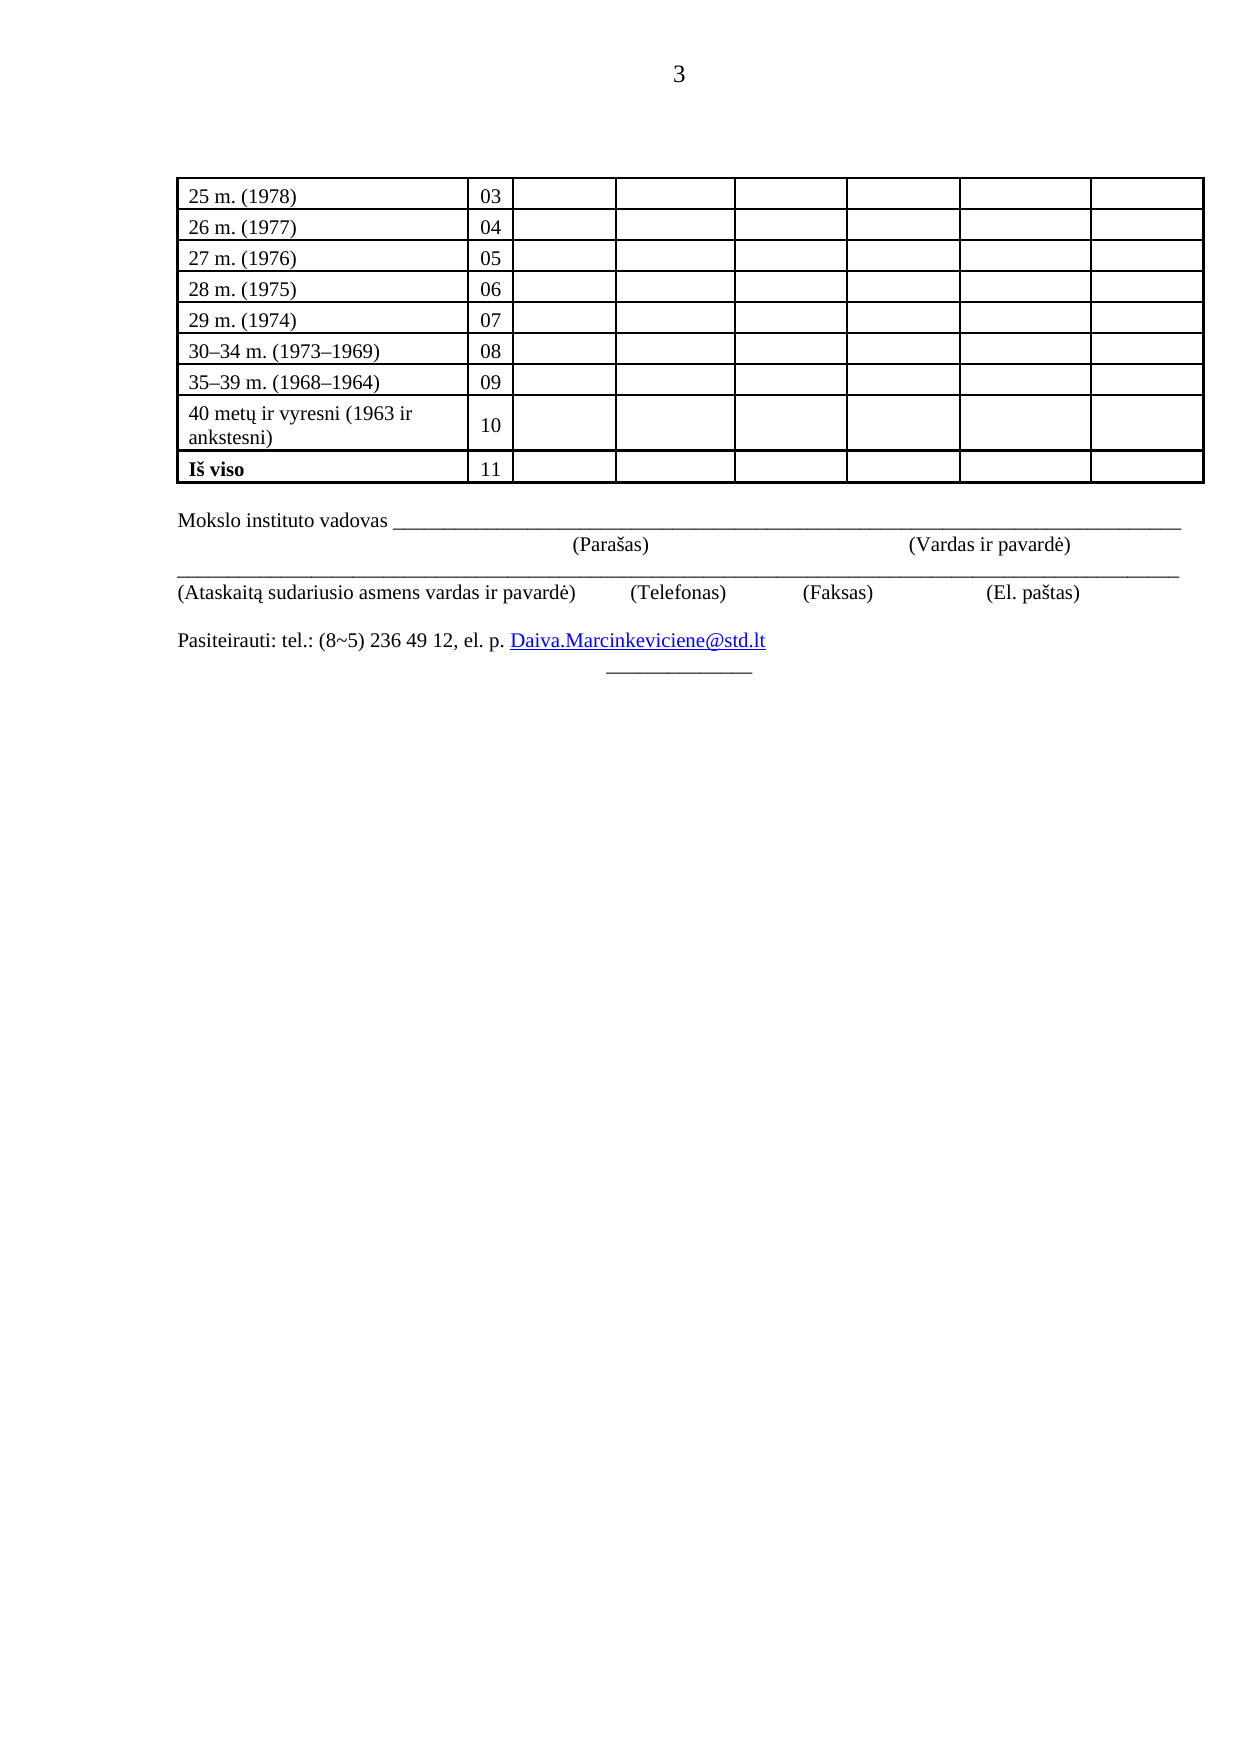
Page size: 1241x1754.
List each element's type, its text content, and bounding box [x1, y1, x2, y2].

table_cell [617, 241, 734, 270]
table_cell 06 [469, 272, 512, 301]
table_cell 03 [469, 179, 512, 208]
table_cell [1092, 365, 1202, 394]
table_cell [736, 452, 846, 481]
table_cell [848, 272, 959, 301]
table_cell 35–39 m. (1968–1964) [179, 365, 467, 394]
table_cell 10 [469, 396, 512, 449]
table_cell [736, 303, 846, 332]
table_cell [617, 396, 734, 449]
table_cell 28 m. (1975) [179, 272, 467, 301]
table_cell [736, 210, 846, 239]
table_cell [736, 365, 846, 394]
table_cell [961, 272, 1090, 301]
table_cell 25 m. (1978) [179, 179, 467, 208]
table_cell [617, 365, 734, 394]
table_cell [514, 334, 615, 363]
table_cell [514, 365, 615, 394]
table_cell [736, 241, 846, 270]
table_cell [848, 241, 959, 270]
text (Parašas) (Vardas ir pavardė) [177, 532, 1181, 556]
table_cell [617, 179, 734, 208]
table_cell Iš viso [179, 452, 467, 481]
table_cell [617, 303, 734, 332]
table_cell [514, 210, 615, 239]
table_cell [961, 241, 1090, 270]
table_cell 26 m. (1977) [179, 210, 467, 239]
table_cell [514, 179, 615, 208]
text ______________ [177, 652, 1181, 676]
table_cell [848, 452, 959, 481]
table_cell [1092, 241, 1202, 270]
table_cell 30–34 m. (1973–1969) [179, 334, 467, 363]
table_cell [514, 303, 615, 332]
table_cell [848, 396, 959, 449]
table_cell 11 [469, 452, 512, 481]
table_cell [736, 179, 846, 208]
table_cell [514, 396, 615, 449]
table_cell 04 [469, 210, 512, 239]
table_cell [848, 210, 959, 239]
table_cell [961, 396, 1090, 449]
text Mokslo instituto vadovas [177, 508, 1181, 532]
table_cell [848, 303, 959, 332]
table_cell [1092, 396, 1202, 449]
table_cell 27 m. (1976) [179, 241, 467, 270]
table_cell [1092, 272, 1202, 301]
table_cell [736, 396, 846, 449]
table_cell [848, 334, 959, 363]
table_cell [617, 210, 734, 239]
table_cell [1092, 452, 1202, 481]
table_cell [961, 334, 1090, 363]
table_cell [848, 179, 959, 208]
table_cell 09 [469, 365, 512, 394]
table_cell [736, 272, 846, 301]
table_cell [1092, 334, 1202, 363]
table_cell [1092, 210, 1202, 239]
table_cell [961, 303, 1090, 332]
table_cell [617, 452, 734, 481]
table_cell [961, 210, 1090, 239]
table_cell 05 [469, 241, 512, 270]
table_cell 40 metų ir vyresni (1963 ir ankstesni) [179, 396, 467, 449]
table_cell 08 [469, 334, 512, 363]
text pasiteirauti: tel.: (8~5) 236 49 12, el. p. Daiva.Marcinkeviciene@std.lt [177, 628, 1181, 652]
table_cell [514, 272, 615, 301]
table_cell 07 [469, 303, 512, 332]
table_cell 29 m. (1974) [179, 303, 467, 332]
table_cell [617, 272, 734, 301]
table_cell [514, 241, 615, 270]
table_cell [961, 452, 1090, 481]
table_cell [1092, 179, 1202, 208]
table_cell [961, 365, 1090, 394]
table_cell [961, 179, 1090, 208]
table_cell [514, 452, 615, 481]
table_cell [617, 334, 734, 363]
table_cell [848, 365, 959, 394]
text (Ataskaitą sudariusio asmens vardas ir pavardė) (Telefonas) (Faksas) (El. paštas) [177, 580, 1181, 604]
table_cell [736, 334, 846, 363]
table_cell [1092, 303, 1202, 332]
